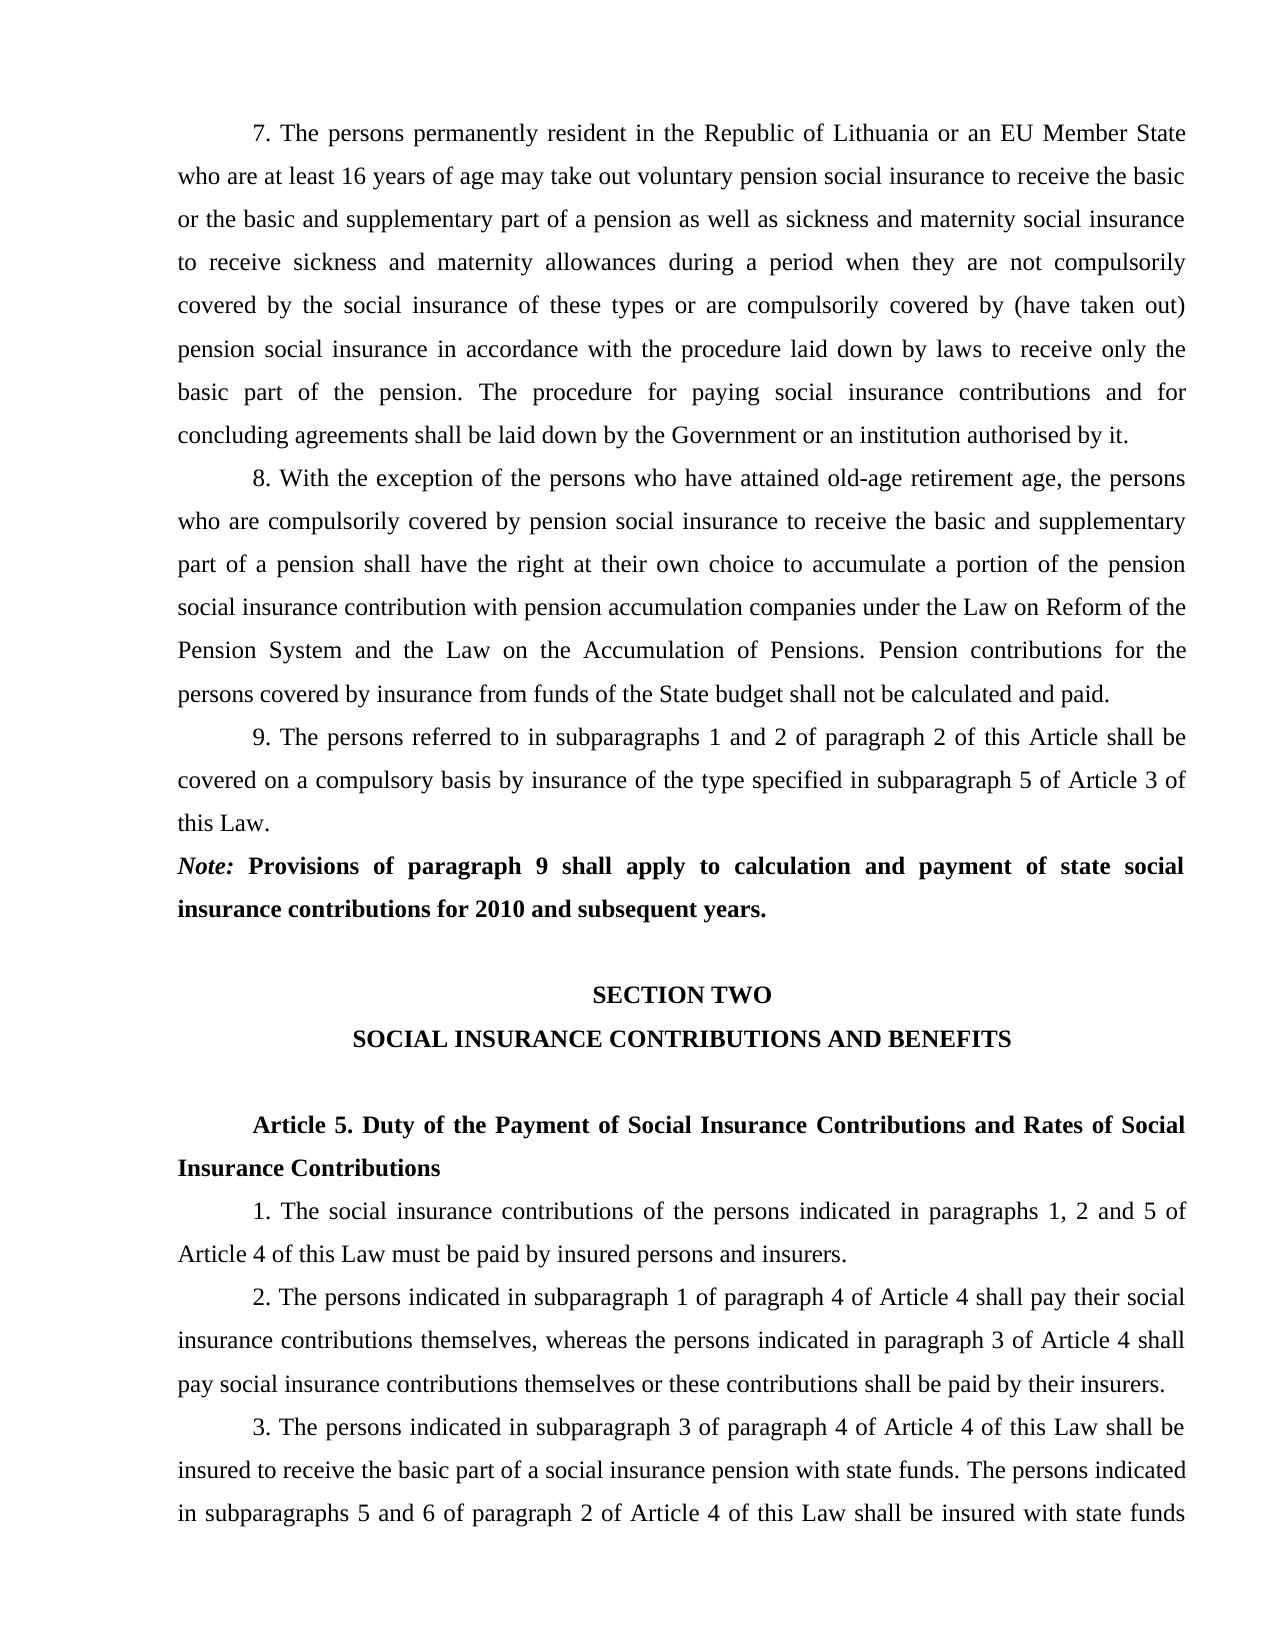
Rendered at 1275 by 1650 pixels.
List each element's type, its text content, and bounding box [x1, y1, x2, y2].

text 9. The persons referred to in subparagraphs 1 and 2 of paragraph 2 of this Article shall be covered on a compulsory basis by insurance of the type specified in subparagraph 5 of Article 3 of this Law. [177, 722, 1187, 837]
text Note: Provisions of paragraph 9 shall apply to calculation and payment of state social insurance contributions for 2010 and subsequent years. [177, 851, 1186, 923]
text SECTION TWO [177, 981, 1187, 1009]
text 2. The persons indicated in subparagraph 1 of paragraph 4 of Article 4 shall pay their social insurance contributions themselves, whereas the persons indicated in paragraph 3 of Article 4 shall pay social insurance contributions themselves or these contributions shall be paid by their insurers. [177, 1282, 1187, 1397]
text 3. The persons indicated in subparagraph 3 of paragraph 4 of Article 4 of this Law shall be insured to receive the basic part of a social insurance pension with state funds. The persons indicated in subparagraphs 5 and 6 of paragraph 2 of Article 4 of this Law shall be insured with state funds [177, 1412, 1186, 1527]
text 8. With the exception of the persons who have attained old-age retirement age, the persons who are compulsorily covered by pension social insurance to receive the basic and supplementary part of a pension shall have the right at their own choice to accumulate a portion of the pension social insurance contribution with pension accumulation companies under the Law on Reform of the Pension System and the Law on the Accumulation of Pensions. Pension contributions for the persons covered by insurance from funds of the State budget shall not be calculated and paid. [177, 463, 1187, 707]
text 1. The social insurance contributions of the persons indicated in paragraphs 1, 2 and 5 of Article 4 of this Law must be paid by insured persons and insurers. [177, 1196, 1187, 1268]
text SOCIAL INSURANCE CONTRIBUTIONS AND BENEFITS [177, 1024, 1187, 1052]
text 7. The persons permanently resident in the Republic of Lithuania or an EU Member State who are at least 16 years of age may take out voluntary pension social insurance to receive the basic or the basic and supplementary part of a pension as well as sickness and maternity social insurance to receive sickness and maternity allowances during a period when they are not compulsorily covered by the social insurance of these types or are compulsorily covered by (have taken out) pension social insurance in accordance with the procedure laid down by laws to receive only the basic part of the pension. The procedure for paying social insurance contributions and for concluding agreements shall be laid down by the Government or an institution authorised by it. [177, 118, 1187, 449]
text Article 5. Duty of the Payment of Social Insurance Contributions and Rates of Social Insurance Contributions [177, 1110, 1187, 1182]
